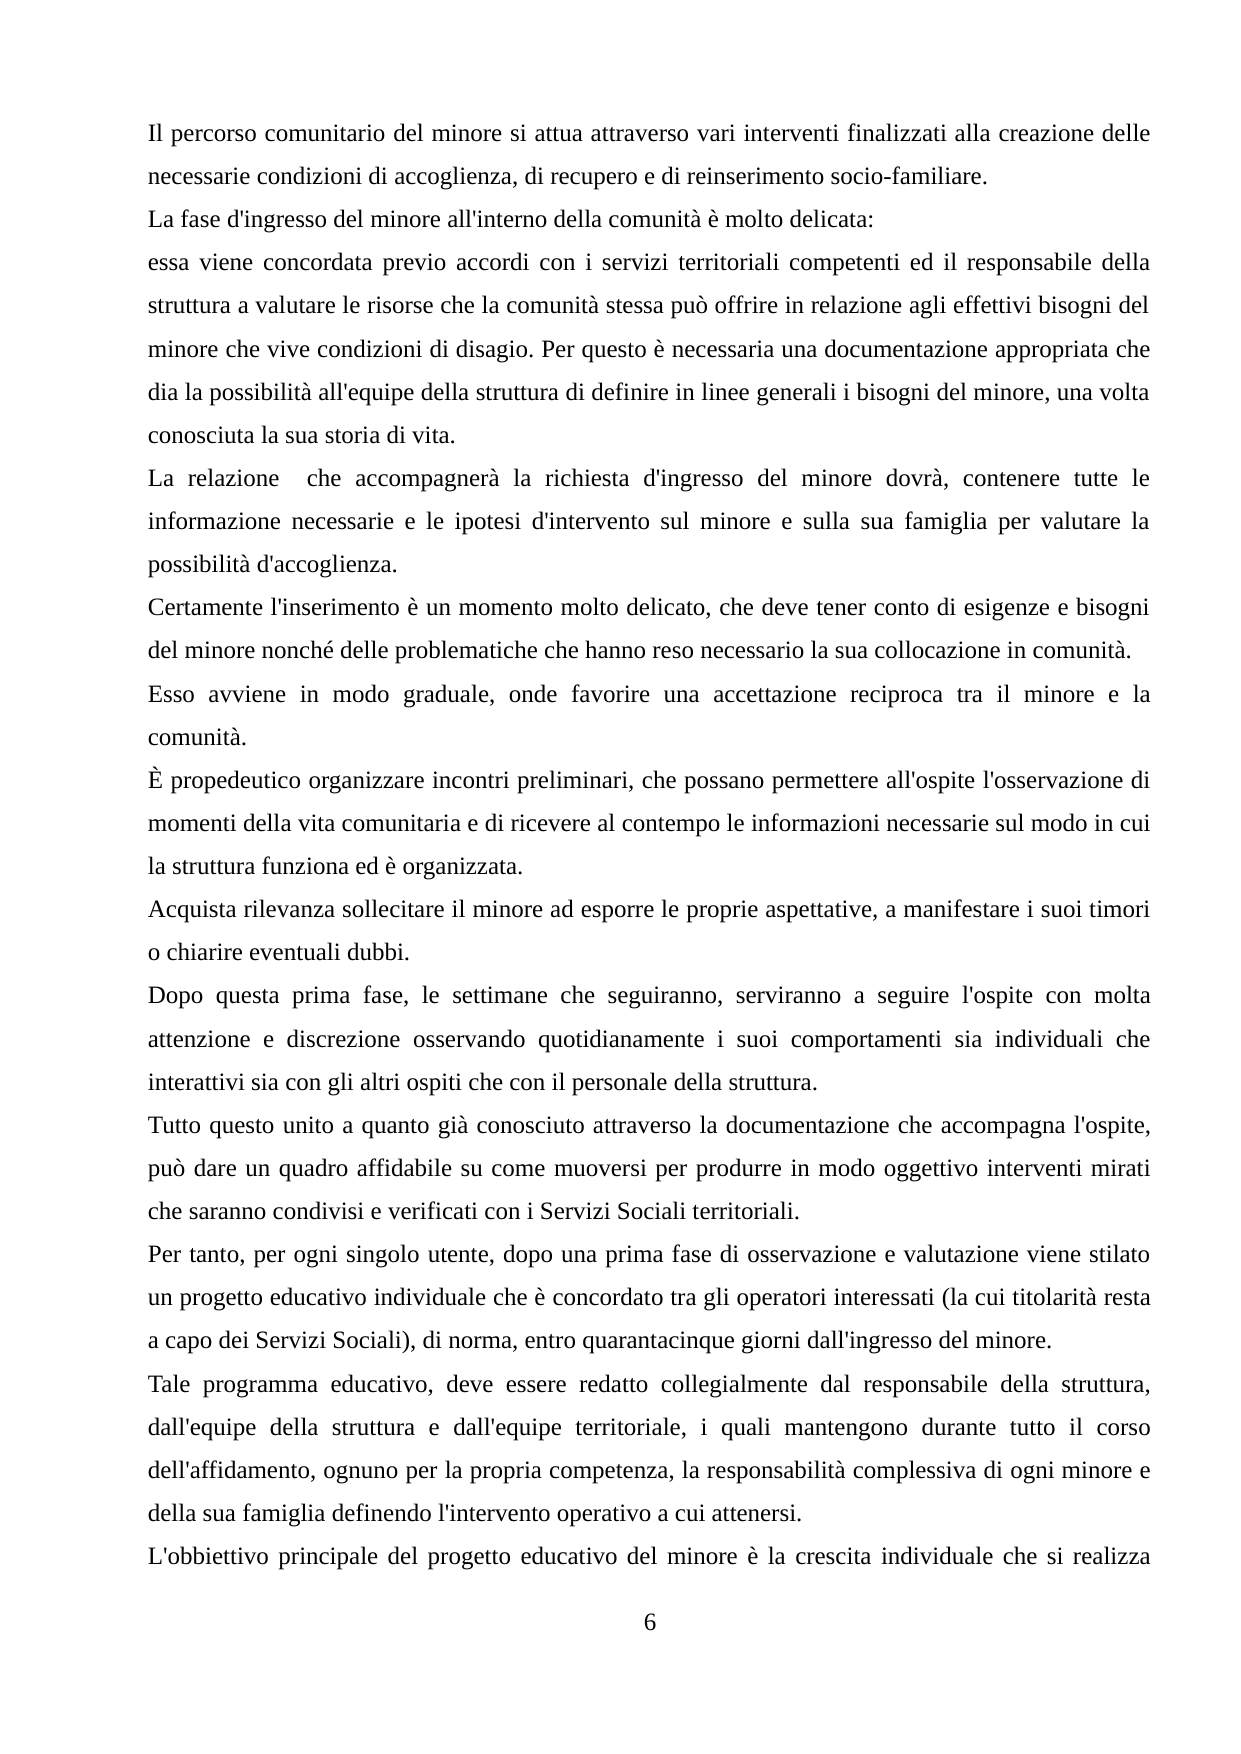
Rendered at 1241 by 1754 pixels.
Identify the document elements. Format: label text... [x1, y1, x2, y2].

text L'obbiettivo principale del progetto educativo del minore è la crescita individuale che si realizza [148, 1541, 1152, 1570]
text La relazione che accompagnerà la richiesta d'ingresso del minore dovrà, contenere tutte le informazione necessarie e le ipotesi d'intervento sul minore e sulla sua famiglia per valutare la possibilità d'accoglienza. [148, 463, 1152, 578]
text Esso avviene in modo graduale, onde favorire una accettazione reciproca tra il minore e la comunità. [148, 679, 1152, 751]
text Tutto questo unito a quanto già conosciuto attraverso la documentazione che accompagna l'ospite, può dare un quadro affidabile su come muoversi per produrre in modo oggettivo interventi mirati che saranno condivisi e verificati con i Servizi Sociali territoriali. [148, 1110, 1152, 1225]
text Tale programma educativo, deve essere redatto collegialmente dal responsabile della struttura, dall'equipe della struttura e dall'equipe territoriale, i quali mantengono durante tutto il corso dell'affidamento, ognuno per la propria competenza, la responsabilità complessiva di ogni minore e della sua famiglia definendo l'intervento operativo a cui attenersi. [148, 1369, 1152, 1527]
text La fase d'ingresso del minore all'interno della comunità è molto delicata: [148, 204, 1152, 233]
text Per tanto, per ogni singolo utente, dopo una prima fase di osservazione e valutazione viene stilato un progetto educativo individuale che è concordato tra gli operatori interessati (la cui titolarità resta a capo dei Servizi Sociali), di norma, entro quarantacinque giorni dall'ingresso del minore. [148, 1239, 1152, 1354]
text essa viene concordata previo accordi con i servizi territoriali competenti ed il responsabile della struttura a valutare le risorse che la comunità stessa può offrire in relazione agli effettivi bisogni del minore che vive condizioni di disagio. Per questo è necessaria una documentazione appropriata che dia la possibilità all'equipe della struttura di definire in linee generali i bisogni del minore, una volta conosciuta la sua storia di vita. [148, 247, 1152, 449]
text Certamente l'inserimento è un momento molto delicato, che deve tener conto di esigenze e bisogni del minore nonché delle problematiche che hanno reso necessario la sua collocazione in comunità. [148, 592, 1152, 664]
text Acquista rilevanza sollecitare il minore ad esporre le proprie aspettative, a manifestare i suoi timori o chiarire eventuali dubbi. [148, 894, 1152, 966]
text Dopo questa prima fase, le settimane che seguiranno, serviranno a seguire l'ospite con molta attenzione e discrezione osservando quotidianamente i suoi comportamenti sia individuali che interattivi sia con gli altri ospiti che con il personale della struttura. [148, 981, 1152, 1096]
text Il percorso comunitario del minore si attua attraverso vari interventi finalizzati alla creazione delle necessarie condizioni di accoglienza, di recupero e di reinserimento socio-familiare. [148, 118, 1152, 190]
text È propedeutico organizzare incontri preliminari, che possano permettere all'ospite l'osservazione di momenti della vita comunitaria e di ricevere al contempo le informazioni necessarie sul modo in cui la struttura funziona ed è organizzata. [148, 765, 1152, 880]
